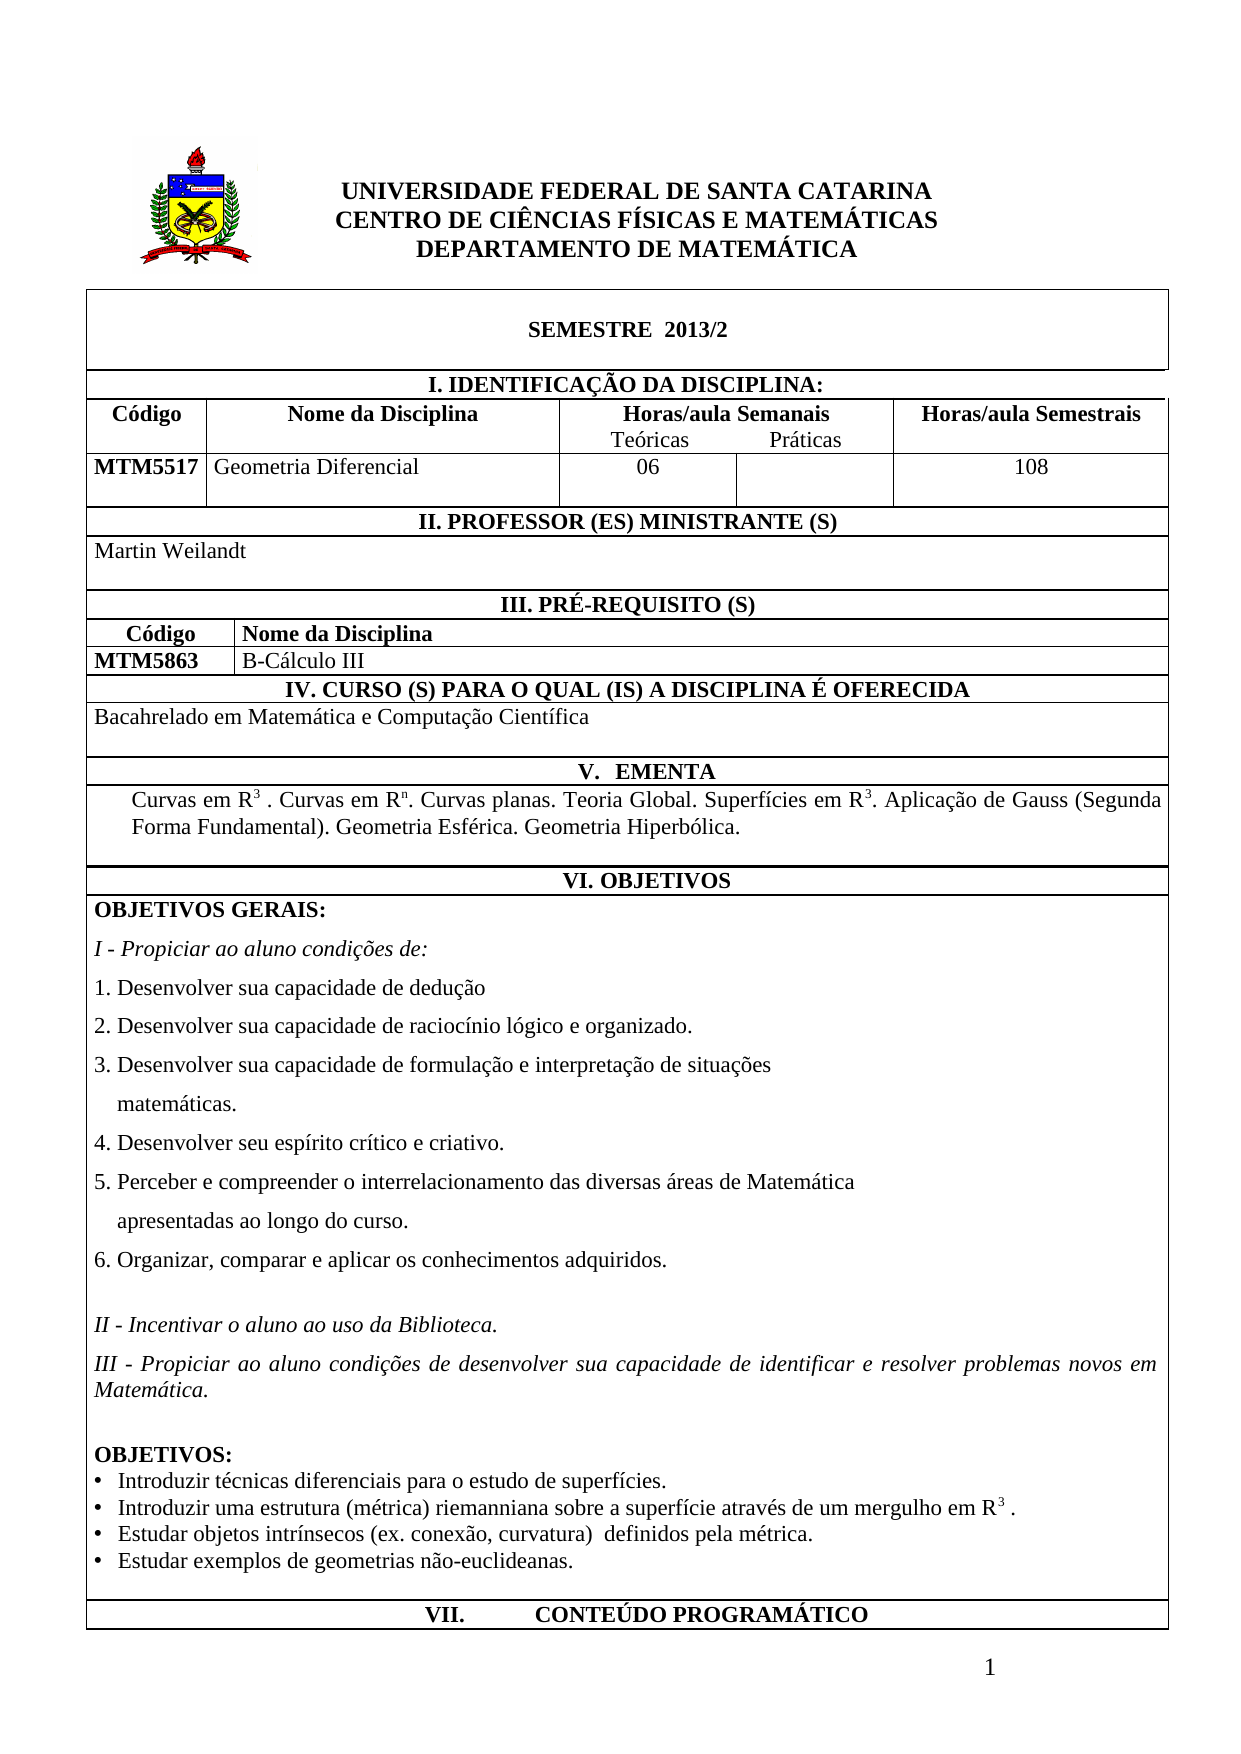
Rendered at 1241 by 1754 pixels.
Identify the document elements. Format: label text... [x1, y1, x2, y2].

picture [131, 136, 258, 274]
table_cell Horas/aula Semanais Teóricas Práticas [560, 400, 893, 452]
table_cell CONTEÚDO PROGRAMÁTICO [87, 1601, 1168, 1628]
table_cell Horas/aula Semestrais [894, 398, 1168, 452]
table_cell EMENTA [87, 758, 1168, 784]
table_cell OBJETIVOS GERAIS: I - Propiciar ao aluno condições de: 1. Desenvolver sua capacidade de dedução 2. Desenvolver sua capacidade de raciocínio lógico e organizado. 3. Desenvolver sua capacidade de formulação e interpretação de situações matemáticas. 4. Desenvolver seu espírito crítico e criativo. 5. Perceber e compreender o interrelacionamento das diversas áreas de Matemática apresentadas ao longo do curso. 6. Organizar, comparar e aplicar os conhecimentos adquiridos. II - Incentivar o aluno ao uso da Biblioteca. III - Propiciar ao aluno condições de desenvolver sua capacidade de identificar e resolver problemas novos em Matemática. OBJETIVOS: Introduzir técnicas diferenciais para o estudo de superfícies. Introduzir uma estrutura (métrica) riemanniana sobre a superfície através de um mergulho em R3 . Estudar objetos intrínsecos (ex. conexão, curvatura) definidos pela métrica. Estudar exemplos de geometrias não-euclideanas. [87, 896, 1168, 1599]
table_cell B-Cálculo III [235, 647, 1168, 674]
table_cell Código [87, 620, 234, 646]
table_cell Código [87, 400, 206, 452]
table_cell [737, 454, 893, 506]
table_cell Nome da Disciplina [235, 620, 1168, 646]
table_cell 108 [894, 454, 1168, 506]
table_cell Geometria Diferencial [207, 454, 559, 506]
table_cell Martin Weilandt [87, 537, 1168, 589]
table_cell I. IDENTIFICAÇÃO DA DISCIPLINA: [87, 371, 1165, 398]
text DEPARTAMENTO DE MATEMÁTICA [258, 234, 996, 263]
table_cell MTM5517 [87, 454, 206, 506]
table_cell OBJETIVOS [87, 868, 1168, 894]
table_cell IV. CURSO (S) PARA O QUAL (IS) A DISCIPLINA É OFERECIDA [87, 676, 1168, 702]
table_cell Bacahrelado em Matemática e Computação Científica [87, 703, 1168, 756]
table_cell [1165, 370, 1169, 398]
table_cell 06 [560, 454, 736, 506]
table_cell III. PRÉ-REQUISITO (S) [87, 591, 1168, 618]
table_cell II. PROFESSOR (ES) MINISTRANTE (S) [87, 508, 1168, 534]
text CENTRO DE CIÊNCIAS FÍSICAS E MATEMÁTICAS [258, 205, 996, 234]
table_cell MTM5863 [87, 647, 234, 674]
table_cell Curvas em R3 . Curvas em Rn. Curvas planas. Teoria Global. Superfícies em R3. Aplicação de Gauss (Segunda Forma Fundamental). Geometria Esférica. Geometria Hiperbólica. [87, 786, 1168, 865]
table_header SEMESTRE 2013/2 [87, 290, 1168, 369]
text UNIVERSIDADE FEDERAL DE SANTA CATARINA [258, 176, 996, 205]
table_cell Nome da Disciplina [207, 400, 559, 452]
